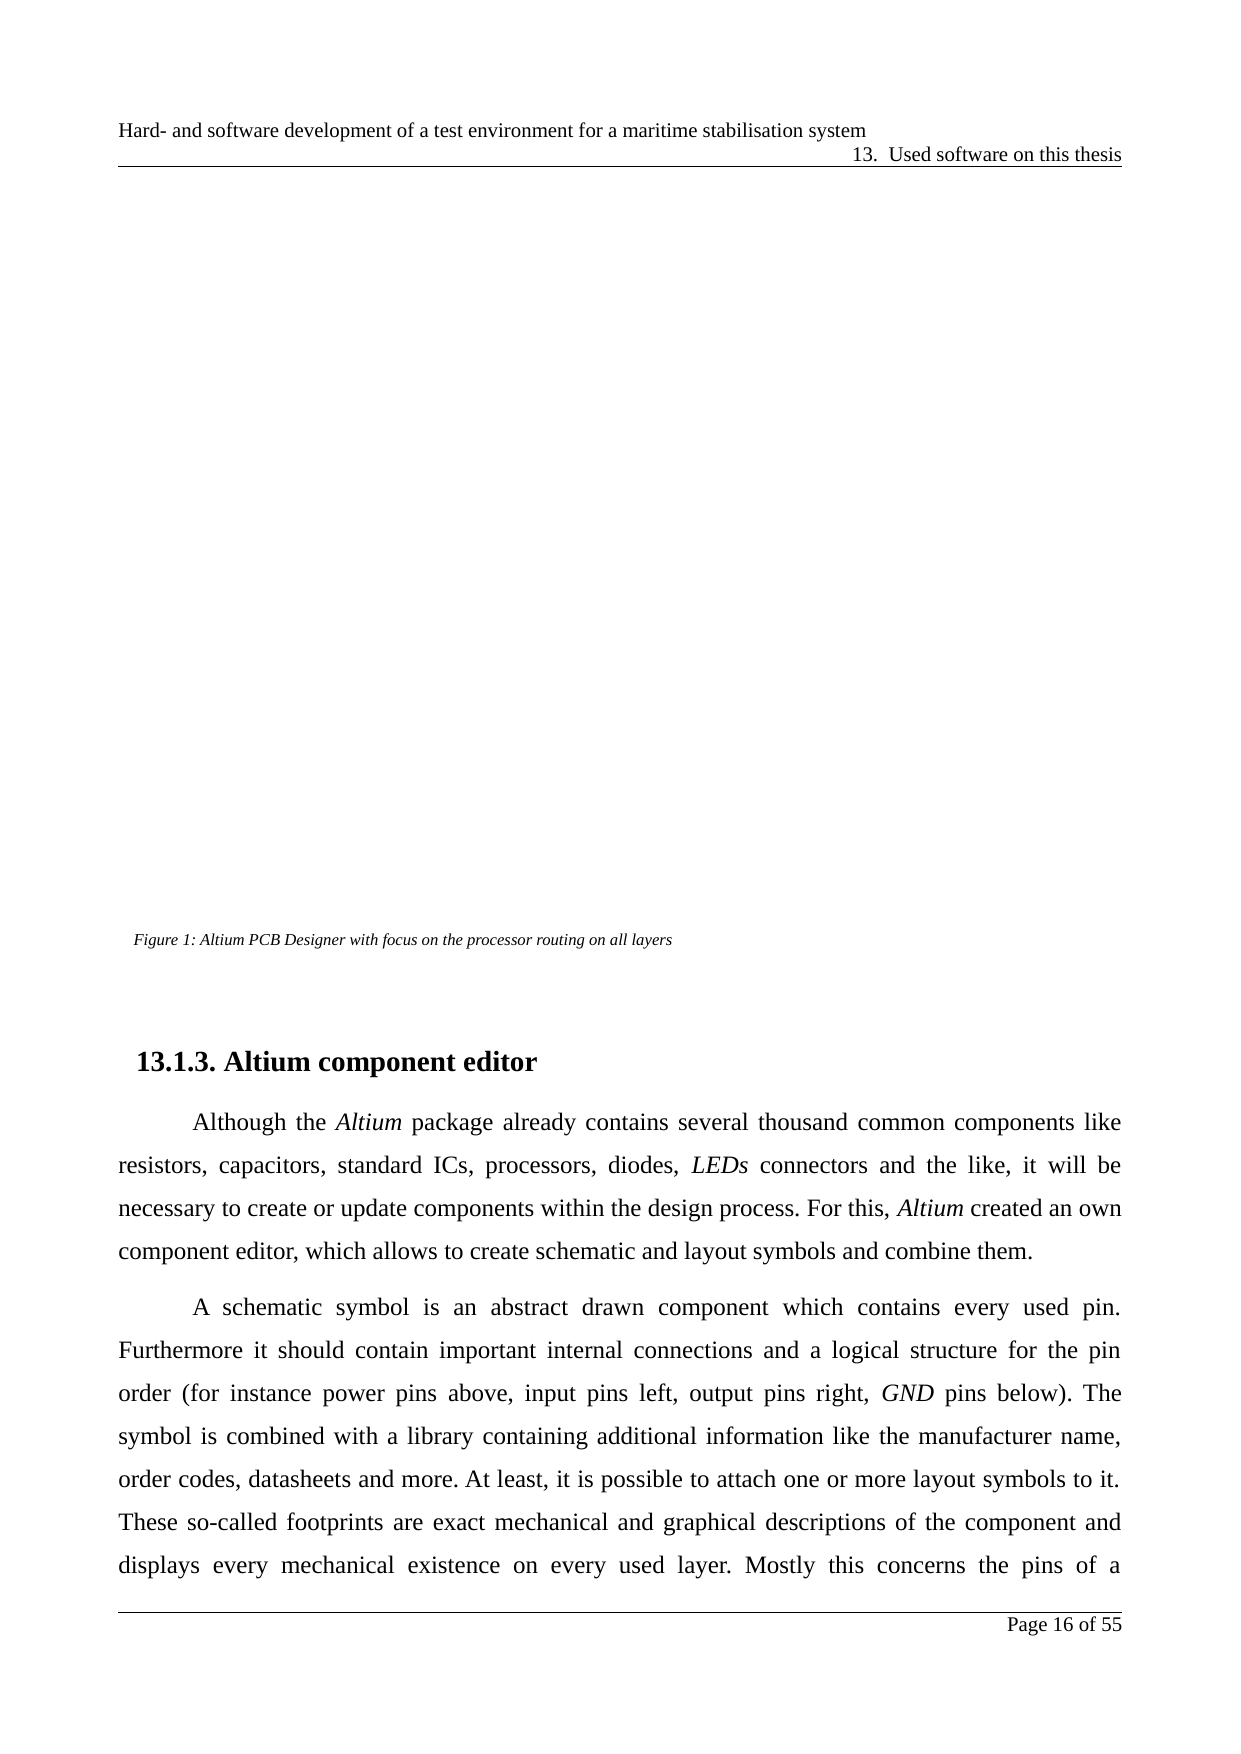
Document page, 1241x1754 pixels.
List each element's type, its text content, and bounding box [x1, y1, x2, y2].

text Figure 1: Altium PCB Designer with focus on the processor routing on all layers [133, 208, 1107, 949]
text A schematic symbol is an abstract drawn component which contains every used pin. Furthermore it should contain important internal connections and a logical structure for the pin order (for instance power pins above, input pins left, output pins right, GND pins below). The symbol is combined with a library containing additional information like the manufacturer name, order codes, datasheets and more. At least, it is possible to attach one or more layout symbols to it. These so-called footprints are exact mechanical and graphical descriptions of the component and displays every mechanical existence on every used layer. Mostly this concerns the pins of a [118, 1292, 1122, 1579]
subtitle Altium component editor [118, 1044, 1122, 1077]
text Although the Altium package already contains several thousand common components like resistors, capacitors, standard ICs, processors, diodes, LEDs connectors and the like, it will be necessary to create or update components within the design process. For this, Altium created an own component editor, which allows to create schematic and layout symbols and combine them. [118, 1107, 1122, 1265]
